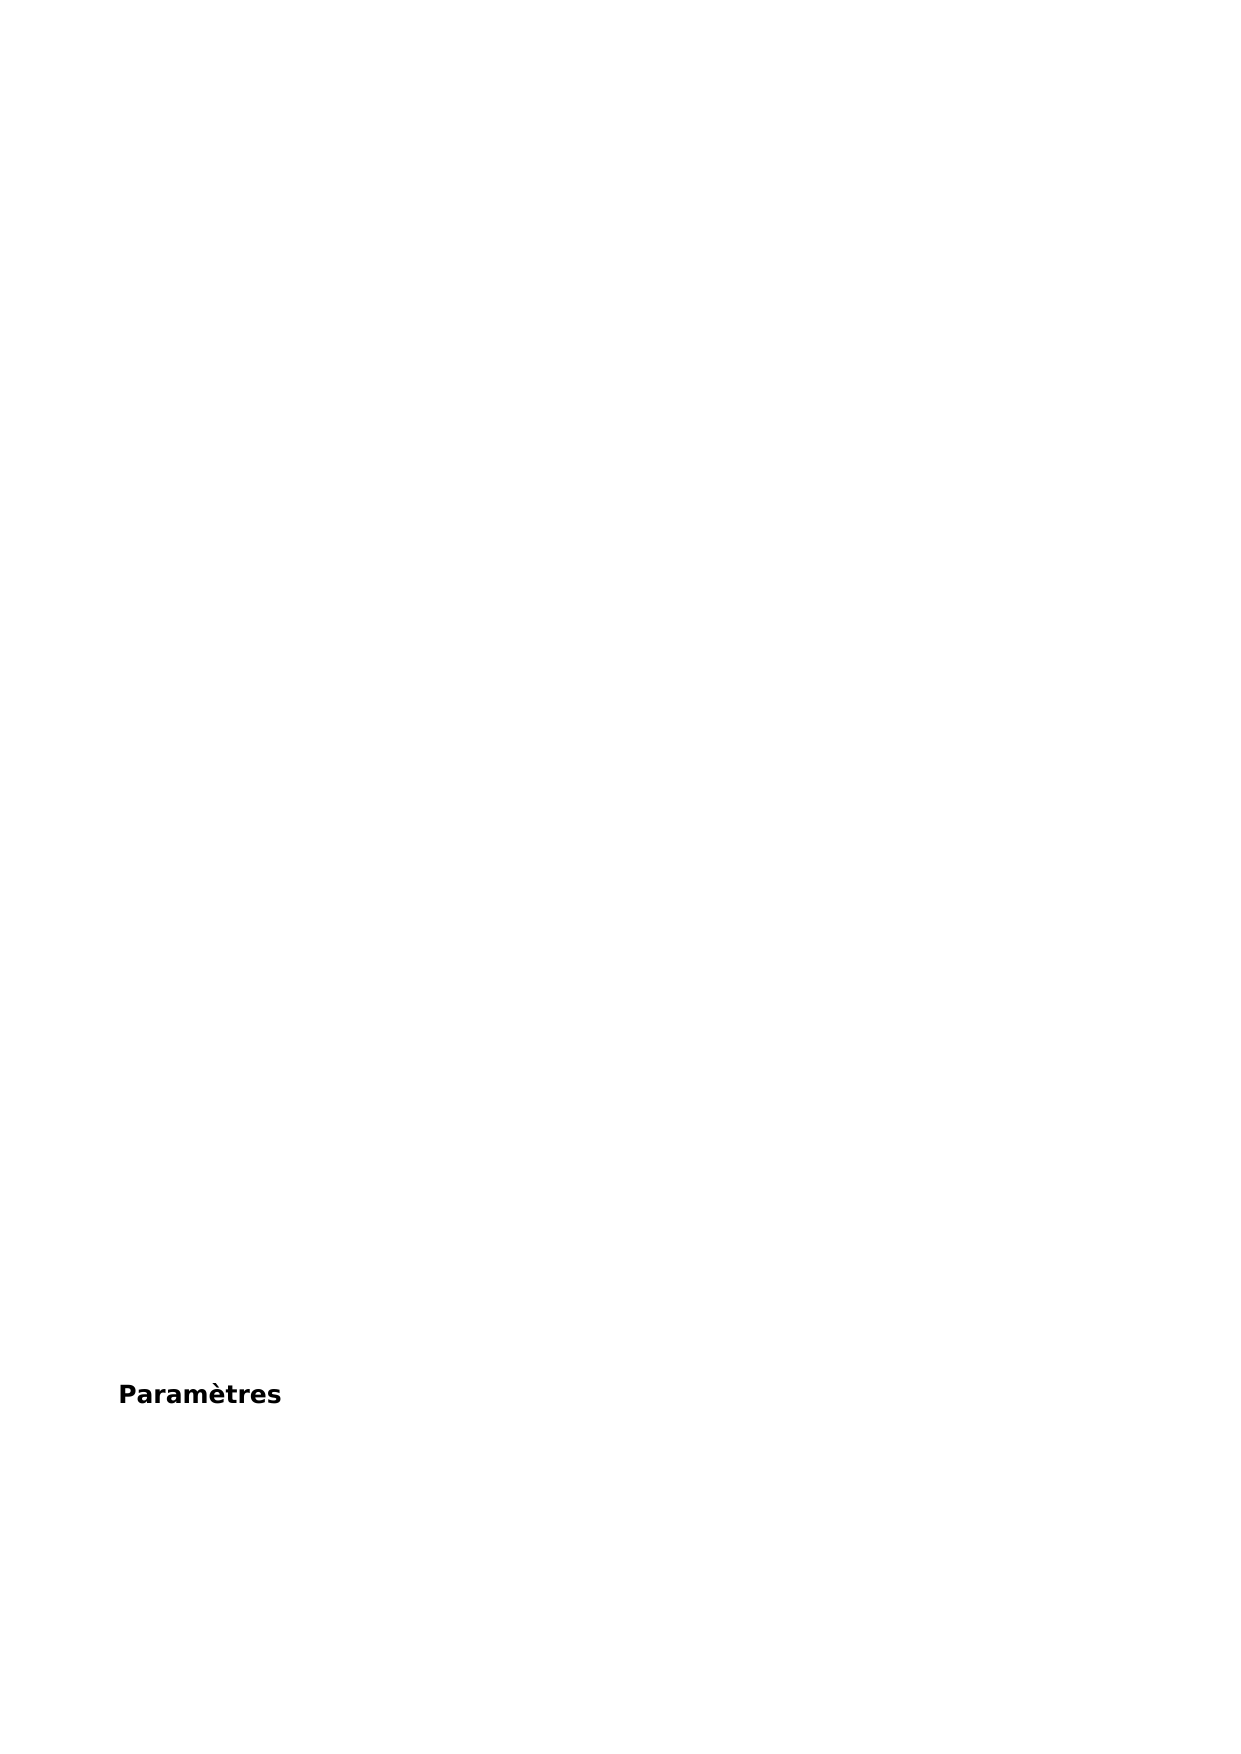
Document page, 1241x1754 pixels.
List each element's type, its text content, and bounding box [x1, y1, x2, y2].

text [118, 118, 1122, 1368]
text Paramètres [118, 1381, 1122, 1410]
